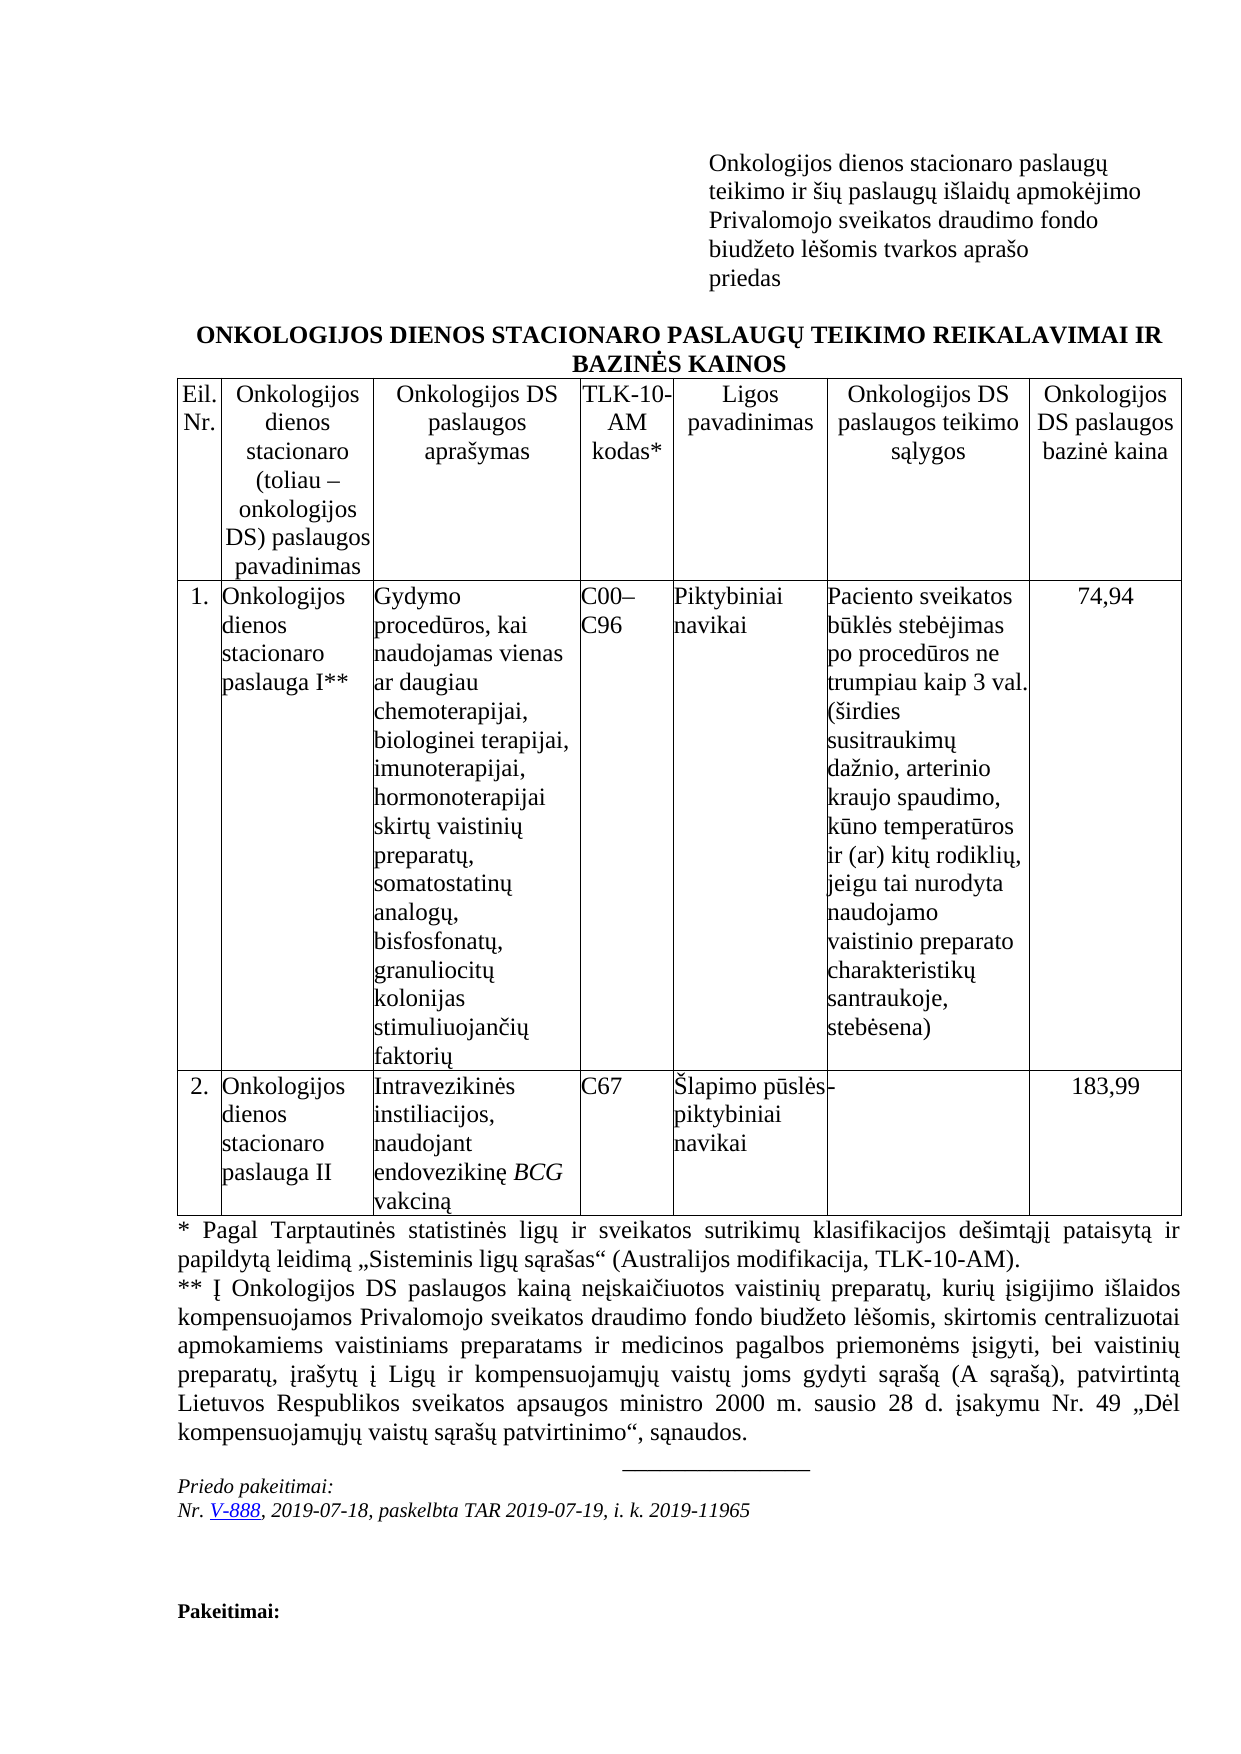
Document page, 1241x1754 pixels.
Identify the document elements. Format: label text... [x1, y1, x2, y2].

text priedas [709, 263, 1181, 291]
table_cell C00–C96 [581, 581, 673, 1070]
table_header Onkologijos DS paslaugos bazinė kaina [1030, 379, 1181, 580]
table_header Ligos pavadinimas [674, 379, 827, 580]
table_cell 1. [178, 581, 221, 1070]
table_cell Šlapimo pūslės piktybiniai navikai [674, 1071, 827, 1214]
table_header Onkologijos DS paslaugos teikimo sąlygos [828, 379, 1029, 580]
table_cell Piktybiniai navikai [674, 581, 827, 1070]
table_cell 2. [178, 1071, 221, 1214]
text _______________ [177, 1446, 1181, 1474]
table_header Eil. Nr. [178, 379, 221, 580]
text Privalomojo sveikatos draudimo fondo [709, 205, 1181, 234]
text * Pagal Tarptautinės statistinės ligų ir sveikatos sutrikimų klasifikacijos dešimtąjį pataisytą ir papildytą leidimą „Sisteminis ligų sąrašas“ (Australijos modifikacija, TLK-10-AM). [177, 1216, 1181, 1273]
table_header TLK-10-AM kodas* [581, 379, 673, 580]
text ** Į Onkologijos DS paslaugos kainą neįskaičiuotos vaistinių preparatų, kurių įsigijimo išlaidos kompensuojamos Privalomojo sveikatos draudimo fondo biudžeto lėšomis, skirtomis centralizuotai apmokamiems vaistiniams preparatams ir medicinos pagalbos priemonėms įsigyti, bei vaistinių preparatų, įrašytų į Ligų ir kompensuojamųjų vaistų joms gydyti sąrašą (A sąrašą), patvirtintą Lietuvos Respublikos sveikatos apsaugos ministro 2000 m. sausio 28 d. įsakymu Nr. 49 „Dėl kompensuojamųjų vaistų sąrašų patvirtinimo“, sąnaudos. [177, 1273, 1181, 1446]
text biudžeto lėšomis tvarkos aprašo [709, 234, 1181, 263]
table_cell 74,94 [1030, 581, 1181, 1070]
table_header Onkologijos dienos stacionaro (toliau –onkologijos DS) paslaugos pavadinimas [222, 379, 373, 580]
text Onkologijos dienos stacionaro paslaugų [709, 148, 1181, 176]
table_header Onkologijos DS paslaugos aprašymas [374, 379, 580, 580]
text teikimo ir šių paslaugų išlaidų apmokėjimo [709, 176, 1181, 205]
table_cell 183,99 [1030, 1071, 1181, 1214]
table_cell Onkologijos dienos stacionaro paslauga I** [222, 581, 373, 1070]
table_cell Intravezikinės instiliacijos, naudojant endovezikinę BCG vakciną [374, 1071, 580, 1214]
text Nr. V-888, 2019-07-18, paskelbta TAR 2019-07-19, i. k. 2019-11965 [177, 1498, 1181, 1522]
text Pakeitimai: [177, 1599, 1181, 1623]
table_cell C67 [581, 1071, 673, 1214]
table_cell - [828, 1071, 1029, 1214]
table_cell Gydymo procedūros, kai naudojamas vienas ar daugiau chemoterapijai, biologinei terapijai, imunoterapijai, hormonoterapijai skirtų vaistinių preparatų, somatostatinų analogų, bisfosfonatų, granuliocitų kolonijas stimuliuojančių faktorių [374, 581, 580, 1070]
table_cell Onkologijos dienos stacionaro paslauga II [222, 1071, 373, 1214]
text Priedo pakeitimai: [177, 1474, 1181, 1498]
text ONKOLOGIJOS DIENOS STACIONARO PASLAUGŲ TEIKIMO REIKALAVIMAI IR BAZINĖS KAINOS [177, 320, 1181, 378]
table_cell Paciento sveikatos būklės stebėjimas po procedūros ne trumpiau kaip 3 val. (širdies susitraukimų dažnio, arterinio kraujo spaudimo, kūno temperatūros ir (ar) kitų rodiklių, jeigu tai nurodyta naudojamo vaistinio preparato charakteristikų santraukoje, stebėsena) [828, 581, 1029, 1070]
